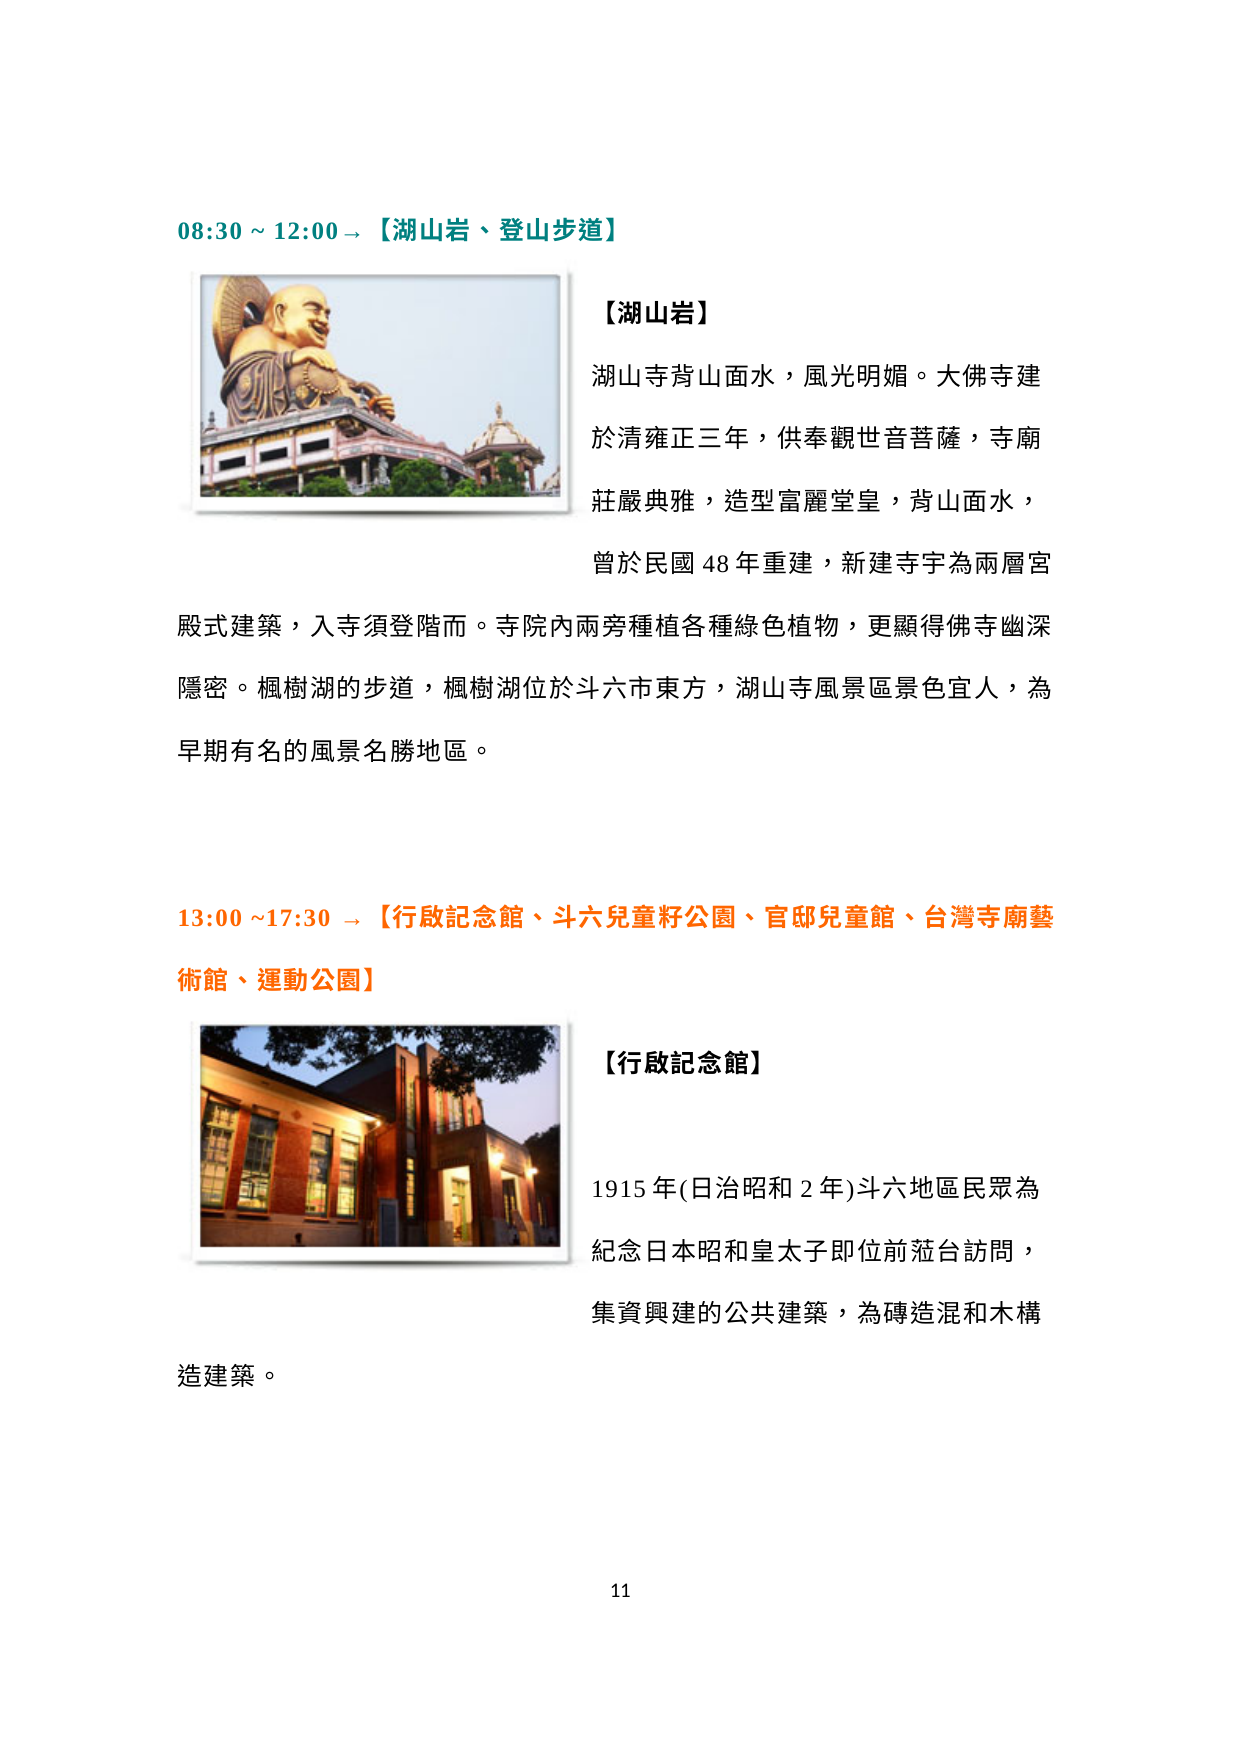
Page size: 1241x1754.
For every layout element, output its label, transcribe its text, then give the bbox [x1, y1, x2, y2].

table_header 08:30 ~ 12:00→【湖山岩、登山步道】 【湖山岩】 湖山寺背山面水，風光明媚。大佛寺建於清雍正三年，供奉觀世音菩薩，寺廟莊嚴典雅，造型富麗堂皇，背山面水，曾於民國48年重建，新建寺宇為兩層宮殿式建築，入寺須登階而。寺院內兩旁種植各種綠色植物，更顯得佛寺幽深隱密。楓樹湖的步道，楓樹湖位於斗六市東方，湖山寺風景區景色宜人，為早期有名的風景名勝地區。 13:00 ~17:30 →【行啟記念館、斗六兒童籽公園、官邸兒童館、台灣寺廟藝術館、運動公園】 【行啟記念館】 1915年(日治昭和2年)斗六地區民眾為紀念日本昭和皇太子即位前蒞台訪問，集資興建的公共建築，為磚造混和木構造建築。 [177, 114, 1063, 1551]
